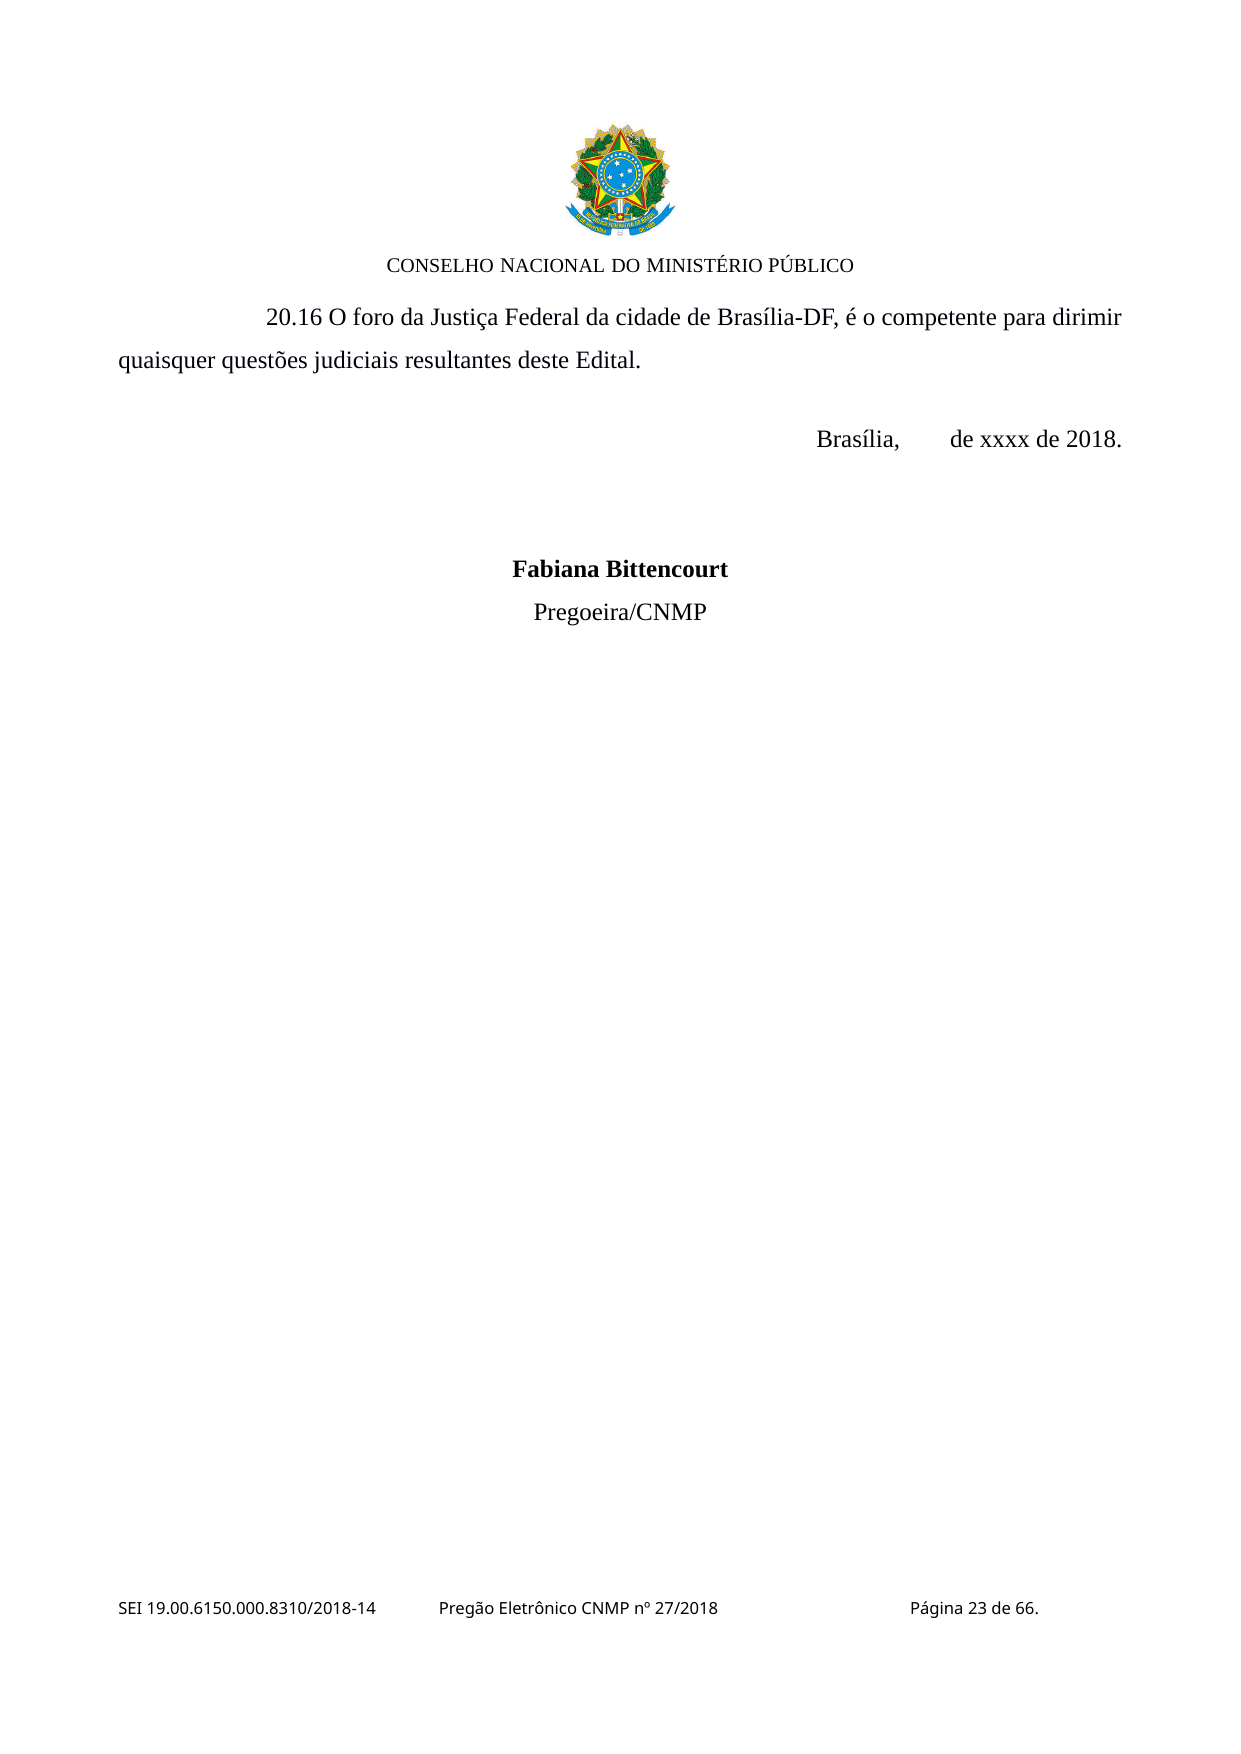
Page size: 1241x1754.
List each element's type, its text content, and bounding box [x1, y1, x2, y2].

text 20.16 O foro da Justiça Federal da cidade de Brasília-DF, é o competente para dirimir quaisquer questões judiciais resultantes deste Edital. [118, 302, 1122, 374]
text Pregoeira/CNMP [118, 597, 1122, 626]
text Fabiana Bittencourt [118, 554, 1122, 583]
text Brasília, de xxxx de 2018. [118, 424, 1122, 453]
